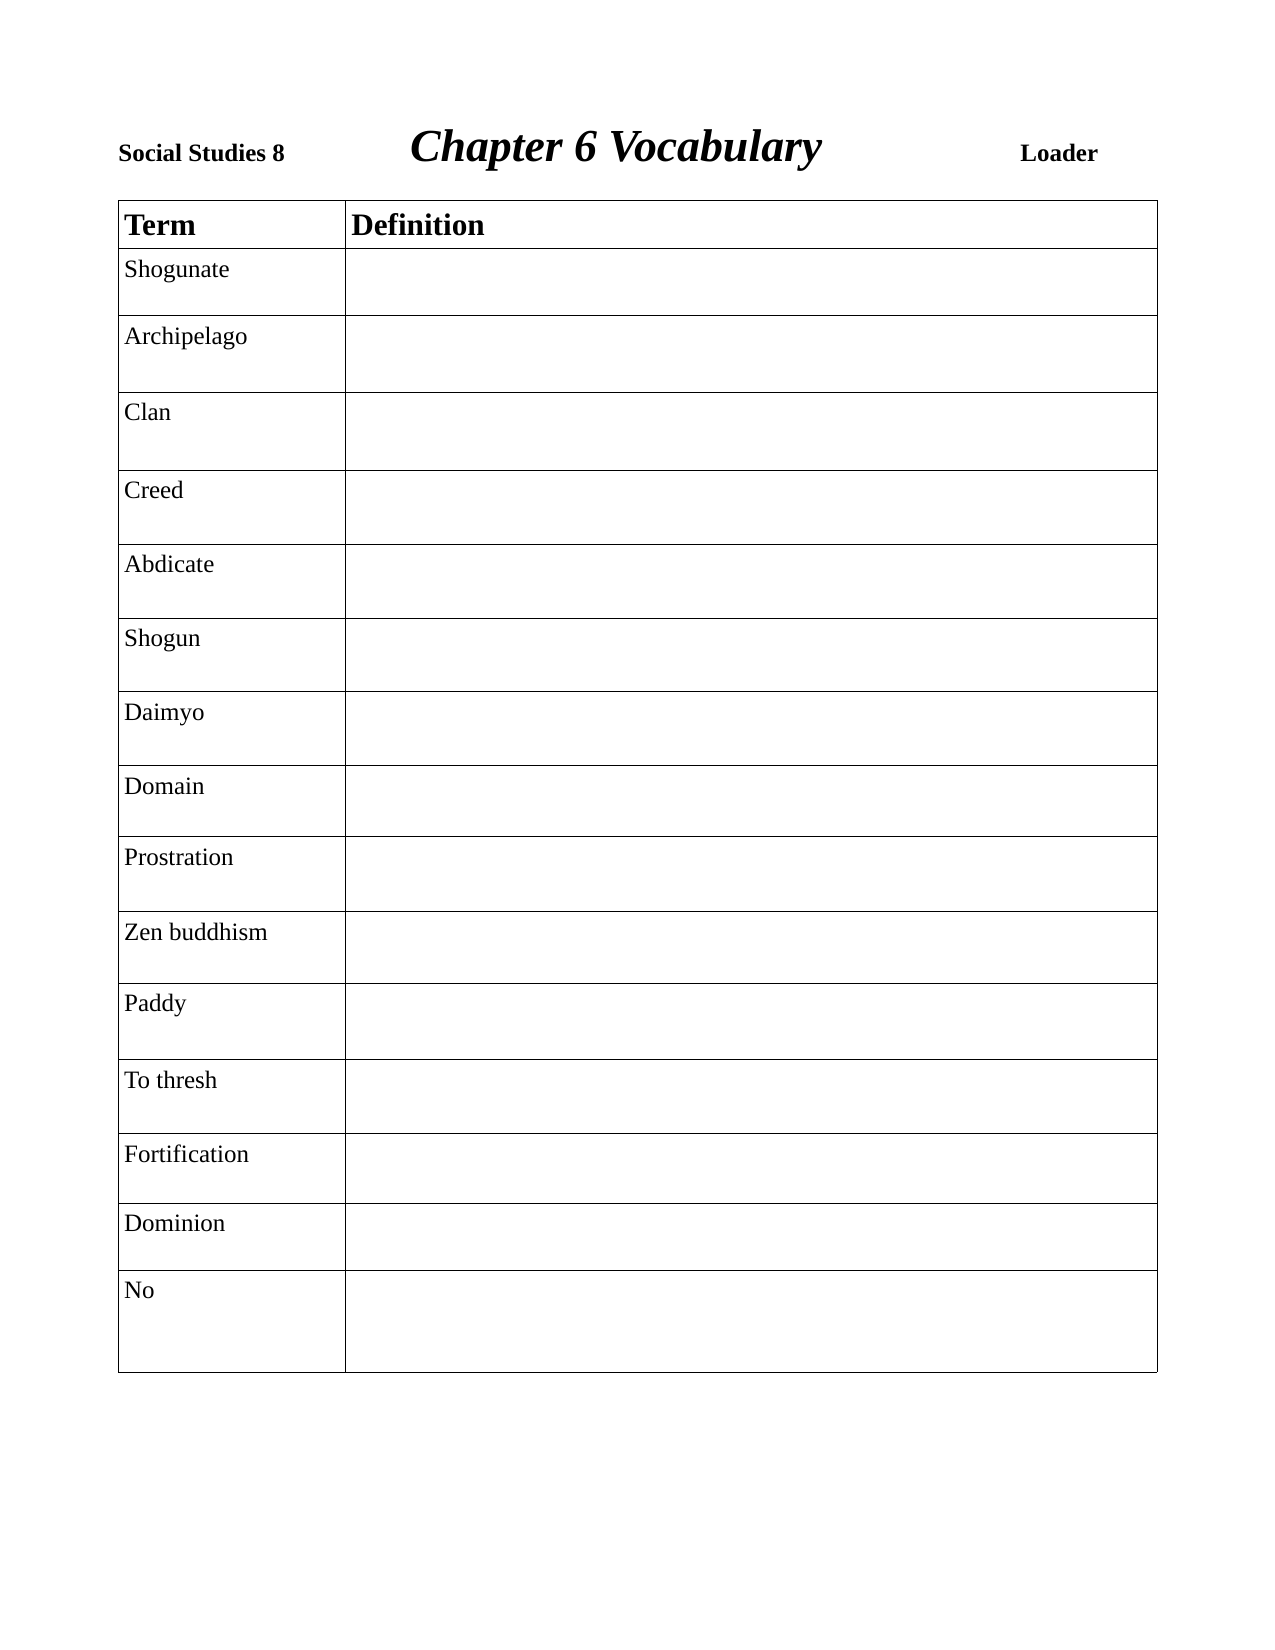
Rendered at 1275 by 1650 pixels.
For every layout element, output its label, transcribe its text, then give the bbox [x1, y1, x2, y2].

table_cell [346, 1134, 1157, 1203]
table_cell [346, 984, 1157, 1059]
table_cell [346, 912, 1157, 982]
table_cell [346, 837, 1157, 911]
table_cell [346, 316, 1157, 392]
table_cell Prostration [119, 837, 345, 911]
table_cell [346, 393, 1157, 470]
table_cell [346, 1271, 1157, 1372]
table_cell Clan [119, 393, 345, 470]
table_cell Creed [119, 471, 345, 544]
table_cell Daimyo [119, 692, 345, 765]
table_cell [346, 766, 1157, 836]
table_header Term [119, 201, 345, 248]
table_cell Shogun [119, 619, 345, 691]
table_cell [346, 545, 1157, 617]
table_header Definition [346, 201, 1157, 248]
table_cell Paddy [119, 984, 345, 1059]
table_cell [346, 619, 1157, 691]
table_cell [346, 1204, 1157, 1269]
table_cell Abdicate [119, 545, 345, 617]
table_cell Dominion [119, 1204, 345, 1269]
table_cell Fortification [119, 1134, 345, 1203]
table_cell [346, 692, 1157, 765]
table_cell No [119, 1271, 345, 1372]
table_cell Shogunate [119, 249, 345, 315]
table_cell To thresh [119, 1060, 345, 1133]
table_cell [346, 471, 1157, 544]
table_cell [346, 249, 1157, 315]
table_cell Archipelago [119, 316, 345, 392]
table_cell Domain [119, 766, 345, 836]
table_cell [346, 1060, 1157, 1133]
table_cell Zen buddhism [119, 912, 345, 982]
